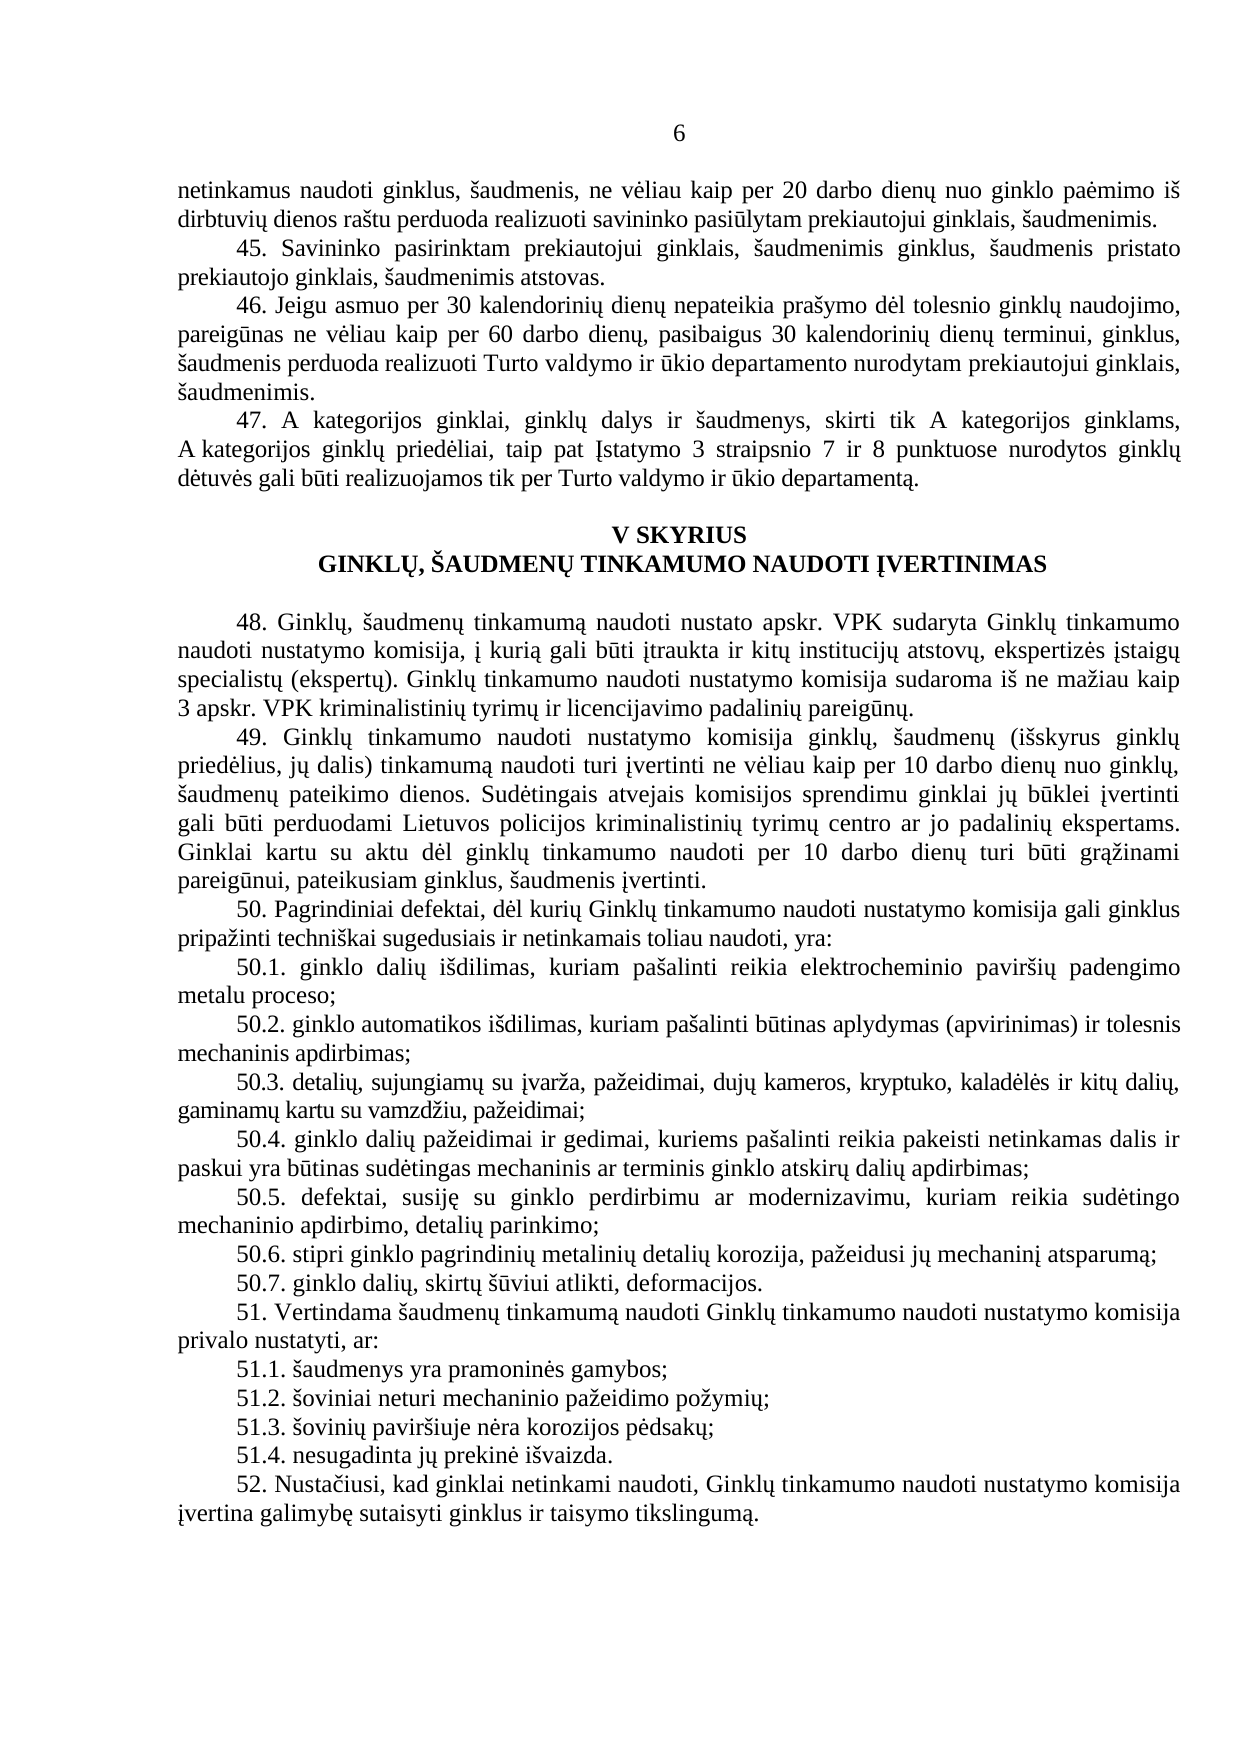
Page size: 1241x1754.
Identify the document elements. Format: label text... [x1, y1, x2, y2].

text 50.4. ginklo dalių pažeidimai ir gedimai, kuriems pašalinti reikia pakeisti netinkamas dalis ir paskui yra būtinas sudėtingas mechaninis ar terminis ginklo atskirų dalių apdirbimas; [177, 1124, 1181, 1182]
text 50.6. stipri ginklo pagrindinių metalinių detalių korozija, pažeidusi jų mechaninį atsparumą; [177, 1239, 1181, 1268]
text 50.2. ginklo automatikos išdilimas, kuriam pašalinti būtinas aplydymas (apvirinimas) ir tolesnis mechaninis apdirbimas; [177, 1009, 1181, 1067]
text 49. Ginklų tinkamumo naudoti nustatymo komisija ginklų, šaudmenų (išskyrus ginklų priedėlius, jų dalis) tinkamumą naudoti turi įvertinti ne vėliau kaip per 10 darbo dienų nuo ginklų, šaudmenų pateikimo dienos. Sudėtingais atvejais komisijos sprendimu ginklai jų būklei įvertinti gali būti perduodami Lietuvos policijos kriminalistinių tyrimų centro ar jo padalinių ekspertams. Ginklai kartu su aktu dėl ginklų tinkamumo naudoti per 10 darbo dienų turi būti grąžinami pareigūnui, pateikusiam ginklus, šaudmenis įvertinti. [177, 722, 1181, 894]
text 48. Ginklų, šaudmenų tinkamumą naudoti nustato apskr. VPK sudaryta Ginklų tinkamumo naudoti nustatymo komisija, į kurią gali būti įtraukta ir kitų institucijų atstovų, ekspertizės įstaigų specialistų (ekspertų). Ginklų tinkamumo naudoti nustatymo komisija sudaroma iš ne mažiau kaip 3 apskr. VPK kriminalistinių tyrimų ir licencijavimo padalinių pareigūnų. [177, 607, 1181, 722]
text 50.1. ginklo dalių išdilimas, kuriam pašalinti reikia elektrocheminio paviršių padengimo metalu proceso; [177, 952, 1181, 1009]
text 52. Nustačiusi, kad ginklai netinkami naudoti, Ginklų tinkamumo naudoti nustatymo komisija įvertina galimybę sutaisyti ginklus ir taisymo tikslingumą. [177, 1469, 1181, 1527]
text 51.2. šoviniai neturi mechaninio pažeidimo požymių; [177, 1383, 1181, 1412]
text 51.1. šaudmenys yra pramoninės gamybos; [177, 1354, 1181, 1383]
text 51.4. nesugadinta jų prekinė išvaizda. [177, 1441, 1181, 1469]
text 51.3. šovinių paviršiuje nėra korozijos pėdsakų; [177, 1412, 1181, 1441]
text 47. A kategorijos ginklai, ginklų dalys ir šaudmenys, skirti tik A kategorijos ginklams, A kategorijos ginklų priedėliai, taip pat Įstatymo 3 straipsnio 7 ir 8 punktuose nurodytos ginklų dėtuvės gali būti realizuojamos tik per Turto valdymo ir ūkio departamentą. [177, 406, 1181, 492]
text 50.5. defektai, susiję su ginklo perdirbimu ar modernizavimu, kuriam reikia sudėtingo mechaninio apdirbimo, detalių parinkimo; [177, 1182, 1181, 1239]
text netinkamus naudoti ginklus, šaudmenis, ne vėliau kaip per 20 darbo dienų nuo ginklo paėmimo iš dirbtuvių dienos raštu perduoda realizuoti savininko pasiūlytam prekiautojui ginklais, šaudmenimis. [177, 176, 1181, 233]
text 51. Vertindama šaudmenų tinkamumą naudoti Ginklų tinkamumo naudoti nustatymo komisija privalo nustatyti, ar: [177, 1297, 1181, 1354]
text 50. Pagrindiniai defektai, dėl kurių Ginklų tinkamumo naudoti nustatymo komisija gali ginklus pripažinti techniškai sugedusiais ir netinkamais toliau naudoti, yra: [177, 894, 1181, 952]
text 50.3. detalių, sujungiamų su įvarža, pažeidimai, dujų kameros, kryptuko, kaladėlės ir kitų dalių, gaminamų kartu su vamzdžiu, pažeidimai; [177, 1067, 1181, 1124]
text 50.7. ginklo dalių, skirtų šūviui atlikti, deformacijos. [177, 1268, 1181, 1297]
text 45. Savininko pasirinktam prekiautojui ginklais, šaudmenimis ginklus, šaudmenis pristato prekiautojo ginklais, šaudmenimis atstovas. [177, 233, 1181, 291]
text V SKYRIUS [177, 521, 1181, 549]
text GINKLŲ, ŠAUDMENŲ TINKAMUMO NAUDOTI ĮVERTINIMAS [177, 549, 1181, 578]
text 46. Jeigu asmuo per 30 kalendorinių dienų nepateikia prašymo dėl tolesnio ginklų naudojimo, pareigūnas ne vėliau kaip per 60 darbo dienų, pasibaigus 30 kalendorinių dienų terminui, ginklus, šaudmenis perduoda realizuoti Turto valdymo ir ūkio departamento nurodytam prekiautojui ginklais, šaudmenimis. [177, 291, 1181, 406]
